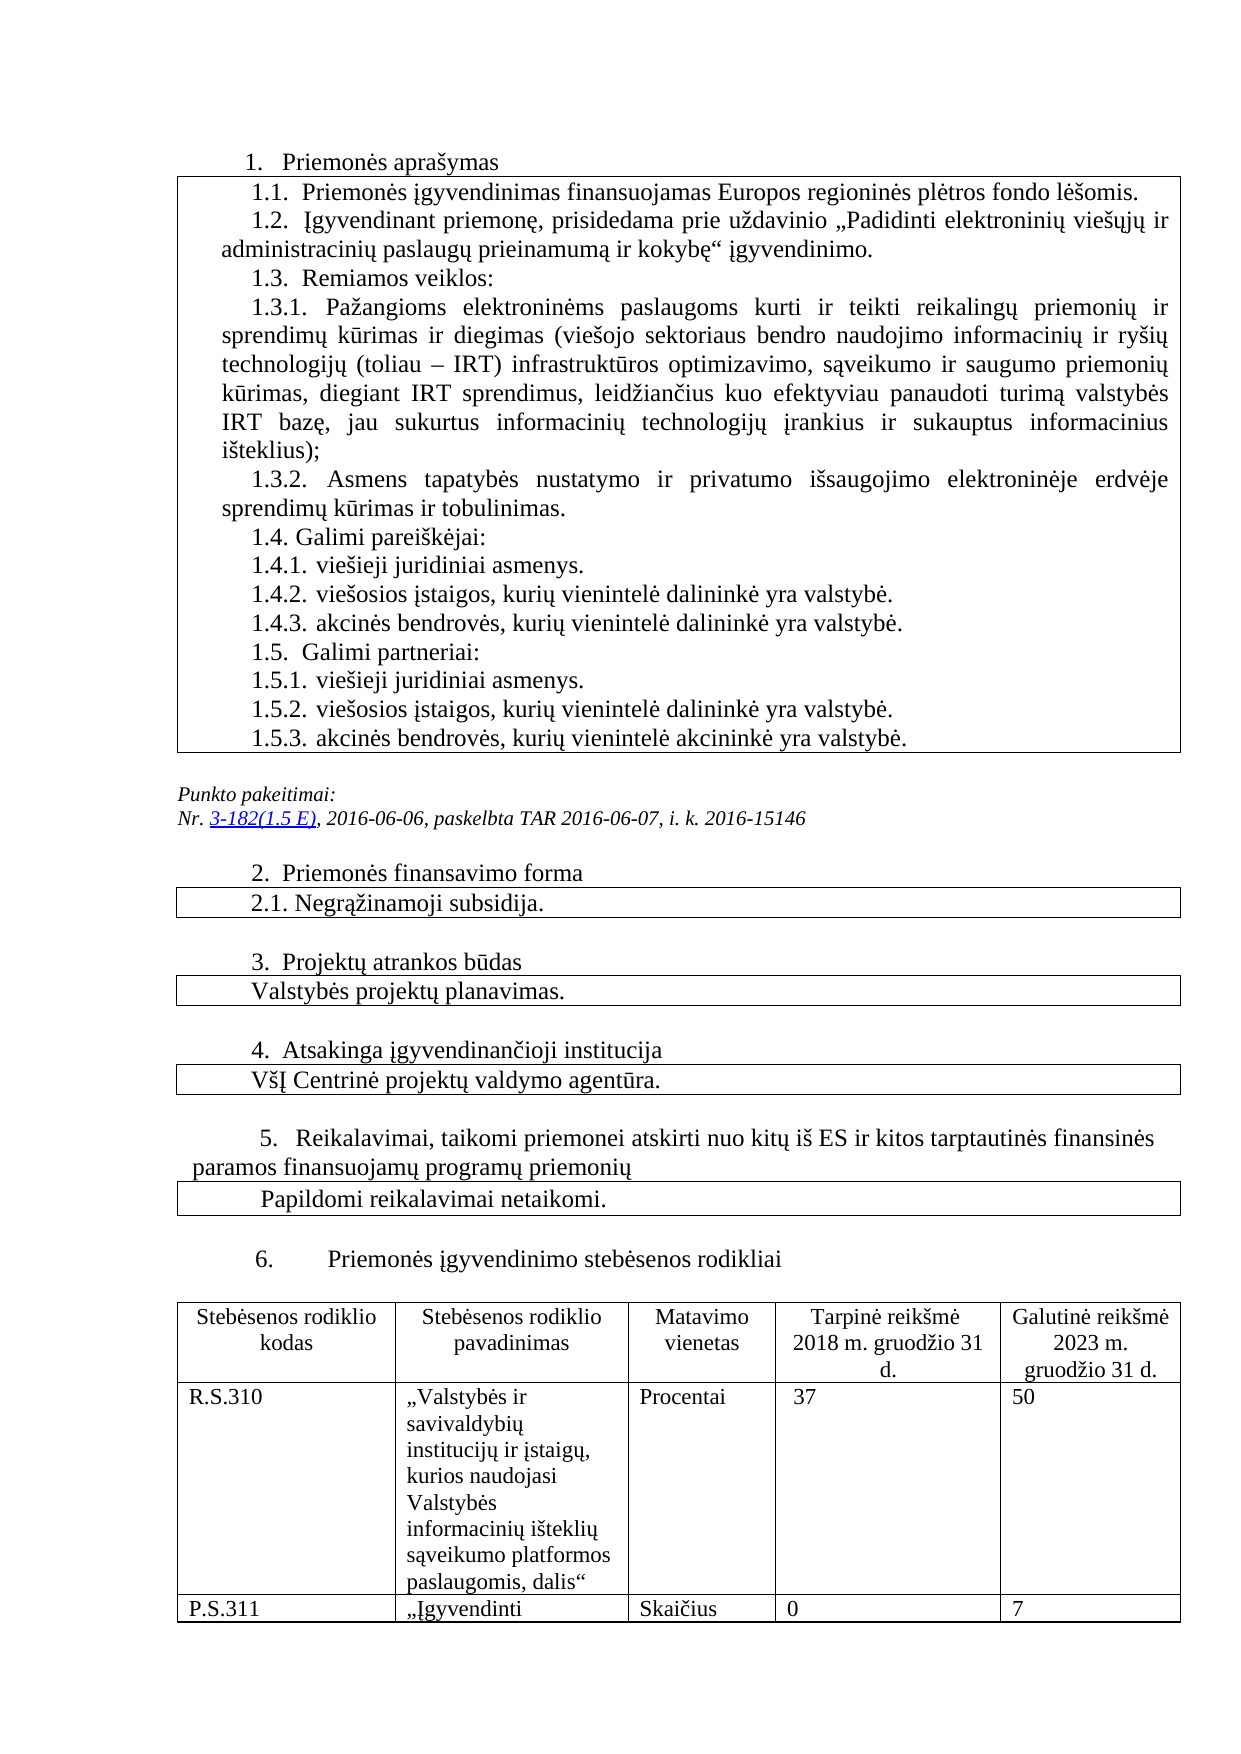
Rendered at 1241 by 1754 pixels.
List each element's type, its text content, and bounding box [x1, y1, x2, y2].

table_cell 1.2. Įgyvendinant priemonę, prisidedama prie uždavinio „Padidinti elektroninių viešųjų ir administracinių paslaugų prieinamumą ir kokybę“ įgyvendinimo. [178, 205, 1180, 263]
table_cell 0 [776, 1595, 1000, 1621]
table_header 2.1. Negrąžinamoji subsidija. [177, 888, 1180, 917]
table_header Tarpinė reikšmė 2018 m. gruodžio 31 d. [776, 1303, 1000, 1382]
text 6. Priemonės įgyvendinimo stebėsenos rodikliai [177, 1244, 1181, 1273]
text 5. Reikalavimai, taikomi priemonei atskirti nuo kitų iš ES ir kitos tarptautinės finansinės paramos finansuojamų programų priemonių [192, 1123, 1181, 1181]
table_cell Procentai [629, 1383, 775, 1594]
text 3. Projektų atrankos būdas [251, 947, 1181, 975]
table_header Galutinė reikšmė 2023 m. gruodžio 31 d. [1001, 1303, 1180, 1382]
table_header Stebėsenos rodiklio pavadinimas [396, 1303, 628, 1382]
table_cell „Valstybės ir savivaldybių institucijų ir įstaigų, kurios naudojasi Valstybės informacinių išteklių sąveikumo platformos paslaugomis, dalis“ [396, 1383, 628, 1594]
table_cell Skaičius [629, 1595, 775, 1621]
text 2. Priemonės finansavimo forma [251, 858, 1181, 887]
table_cell 1.4. Galimi pareiškėjai: 1.4.1. viešieji juridiniai asmenys. 1.4.2. viešosios įstaigos, kurių vienintelė dalininkė yra valstybė. 1.4.3. akcinės bendrovės, kurių vienintelė dalininkė yra valstybė. [178, 522, 1180, 637]
text Nr. 3-182(1.5 E), 2016-06-06, paskelbta TAR 2016-06-07, i. k. 2016-15146 [177, 806, 1181, 829]
table_header Valstybės projektų planavimas. [177, 976, 1180, 1005]
table_cell 7 [1001, 1595, 1180, 1621]
table_cell 37 [776, 1383, 1000, 1594]
table_header Stebėsenos rodiklio kodas [178, 1303, 395, 1382]
table_header 1.1. Priemonės įgyvendinimas finansuojamas Europos regioninės plėtros fondo lėšomis. [178, 177, 1180, 205]
text Papildomi reikalavimai netaikomi. [178, 1182, 1180, 1215]
text Punkto pakeitimai: [177, 781, 1181, 806]
table_cell 1.3. Remiamos veiklos: 1.3.1. Pažangioms elektroninėms paslaugoms kurti ir teikti reikalingų priemonių ir sprendimų kūrimas ir diegimas (viešojo sektoriaus bendro naudojimo informacinių ir ryšių technologijų (toliau – IRT) infrastruktūros optimizavimo, sąveikumo ir saugumo priemonių kūrimas, diegiant IRT sprendimus, leidžiančius kuo efektyviau panaudoti turimą valstybės IRT bazę, jau sukurtus informacinių technologijų įrankius ir sukauptus informacinius išteklius); 1.3.2. Asmens tapatybės nustatymo ir privatumo išsaugojimo elektroninėje erdvėje sprendimų kūrimas ir tobulinimas. [178, 263, 1180, 522]
table_cell 1.5. Galimi partneriai: 1.5.1. viešieji juridiniai asmenys. 1.5.2. viešosios įstaigos, kurių vienintelė dalininkė yra valstybė. 1.5.3. akcinės bendrovės, kurių vienintelė akcininkė yra valstybė. [178, 637, 1180, 752]
table_header Matavimo vienetas [629, 1303, 775, 1382]
table_cell 50 [1001, 1383, 1180, 1594]
table_cell „Įgyvendinti [396, 1595, 628, 1621]
table_cell R.S.310 [178, 1383, 395, 1594]
text 4. Atsakinga įgyvendinančioji institucija [251, 1035, 1181, 1064]
table_cell P.S.311 [178, 1595, 395, 1621]
table_header VšĮ Centrinė projektų valdymo agentūra. [177, 1065, 1180, 1093]
text 1. Priemonės aprašymas [244, 147, 1181, 176]
